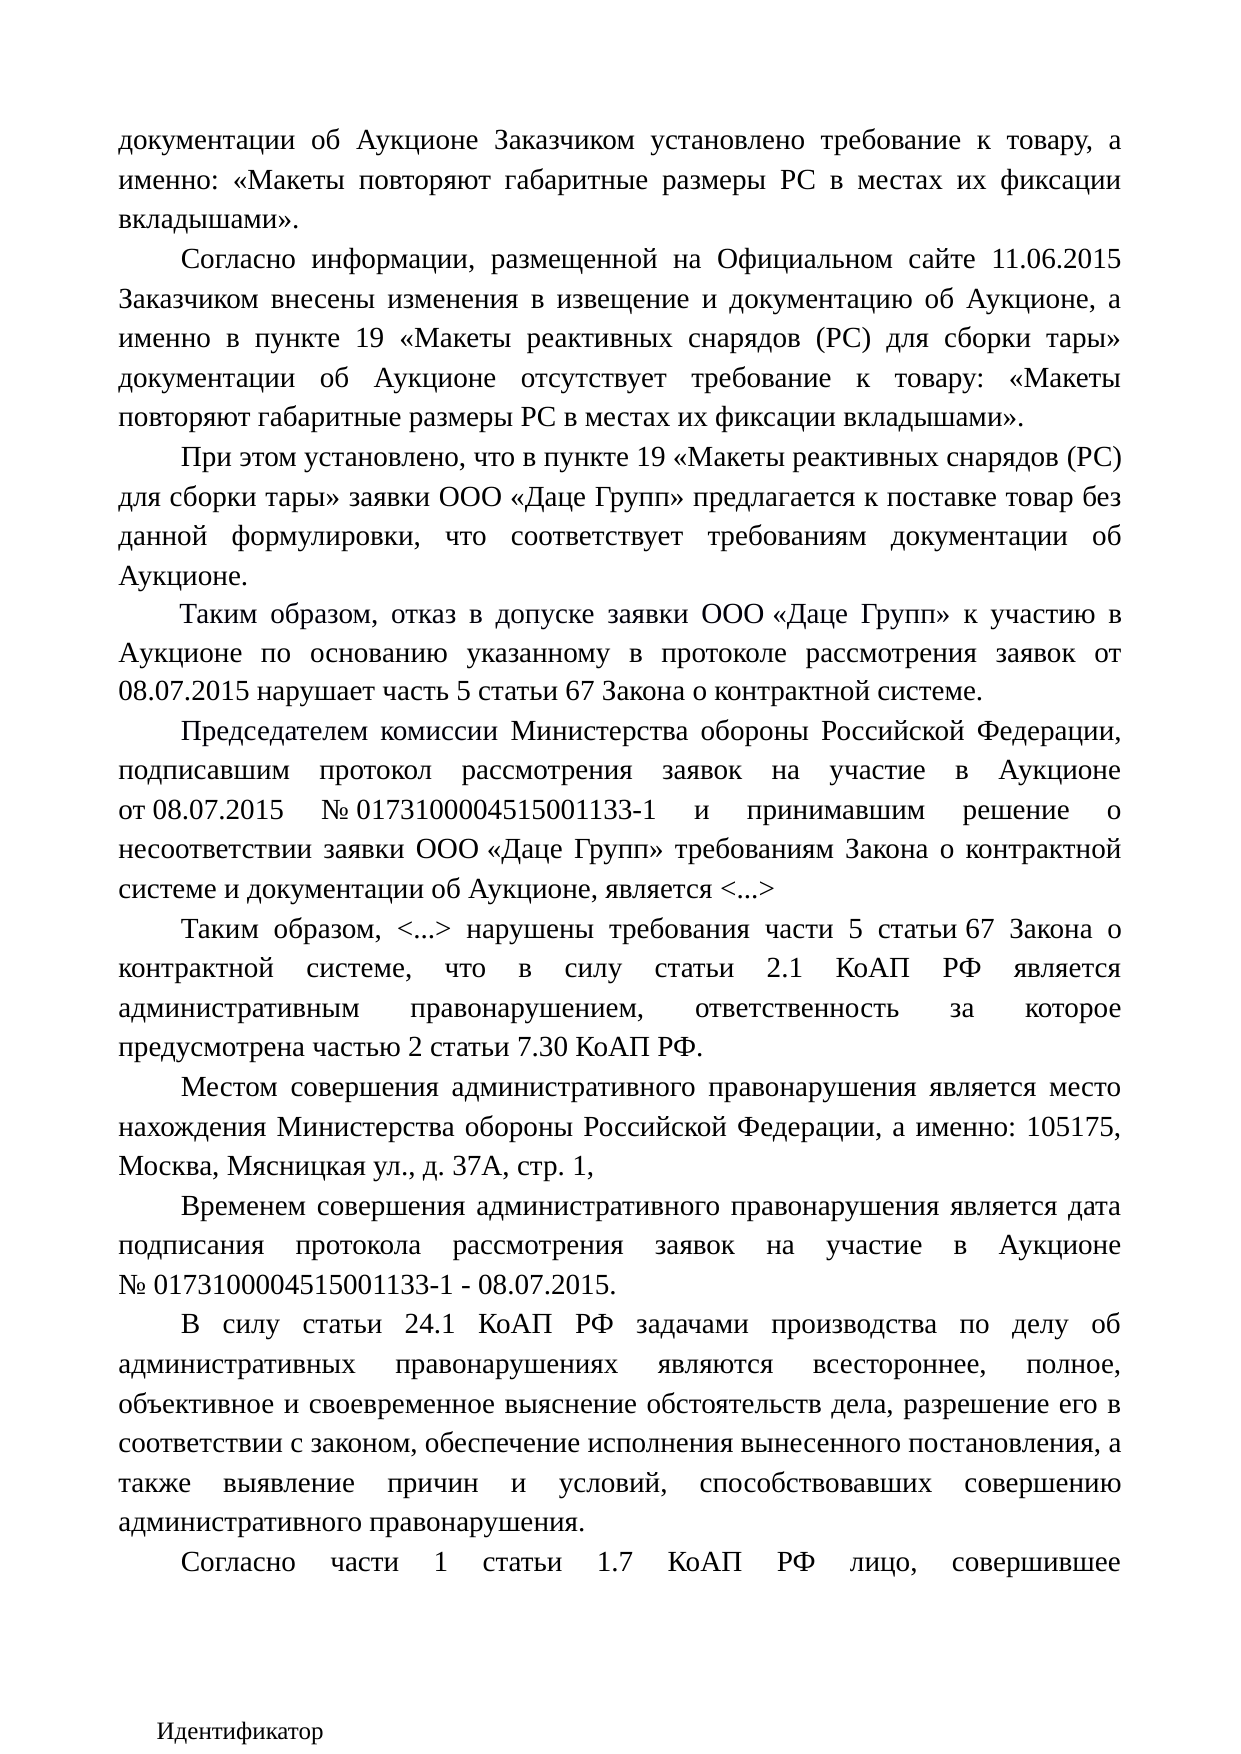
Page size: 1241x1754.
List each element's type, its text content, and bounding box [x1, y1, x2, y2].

text Временем совершения административного правонарушения является дата подписания протокола рассмотрения заявок на участие в Аукционе № 0173100004515001133-1 - 08.07.2015. [118, 1183, 1122, 1302]
text Местом совершения административного правонарушения является место нахождения Министерства обороны Российской Федерации, а именно: 105175, Москва, Мясницкая ул., д. 37А, стр. 1, [118, 1065, 1122, 1183]
text Согласно части 1 статьи 1.7 КоАП РФ лицо, совершившее [118, 1540, 1122, 1579]
text Согласно информации, размещенной на Официальном сайте 11.06.2015 Заказчиком внесены изменения в извещение и документацию об Аукционе, а именно в пункте 19 «Макеты реактивных снарядов (РС) для сборки тары» документации об Аукционе отсутствует требование к товару: «Макеты повторяют габаритные размеры РС в местах их фиксации вкладышами». [118, 237, 1122, 435]
text Таким образом, отказ в допуске заявки ООО «Даце Групп» к участию в Аукционе по основанию указанному в протоколе рассмотрения заявок от 08.07.2015 нарушает часть 5 статьи 67 Закона о контрактной системе. [118, 593, 1122, 708]
text При этом установлено, что в пункте 19 «Макеты реактивных снарядов (РС) для сборки тары» заявки ООО «Даце Групп» предлагается к поставке товар без данной формулировки, что соответствует требованиям документации об Аукционе. [118, 435, 1122, 593]
text Председателем комиссии Министерства обороны Российской Федерации, подписавшим протокол рассмотрения заявок на участие в Аукционе от 08.07.2015 № 0173100004515001133-1 и принимавшим решение о несоответствии заявки ООО «Даце Групп» требованиям Закона о контрактной системе и документации об Аукционе, является <...> [118, 708, 1122, 906]
text В силу статьи 24.1 КоАП РФ задачами производства по делу об административных правонарушениях являются всестороннее, полное, объективное и своевременное выяснение обстоятельств дела, разрешение его в соответствии с законом, обеспечение исполнения вынесенного постановления, а также выявление причин и условий, способствовавших совершению административного правонарушения. [118, 1302, 1122, 1540]
text документации об Аукционе Заказчиком установлено требование к товару, а именно: «Макеты повторяют габаритные размеры РС в местах их фиксации вкладышами». [118, 118, 1122, 237]
text Таким образом, <...> нарушены требования части 5 статьи 67 Закона о контрактной системе, что в силу статьи 2.1 КоАП РФ является административным правонарушением, ответственность за которое предусмотрена частью 2 статьи 7.30 КоАП РФ. [118, 906, 1122, 1065]
